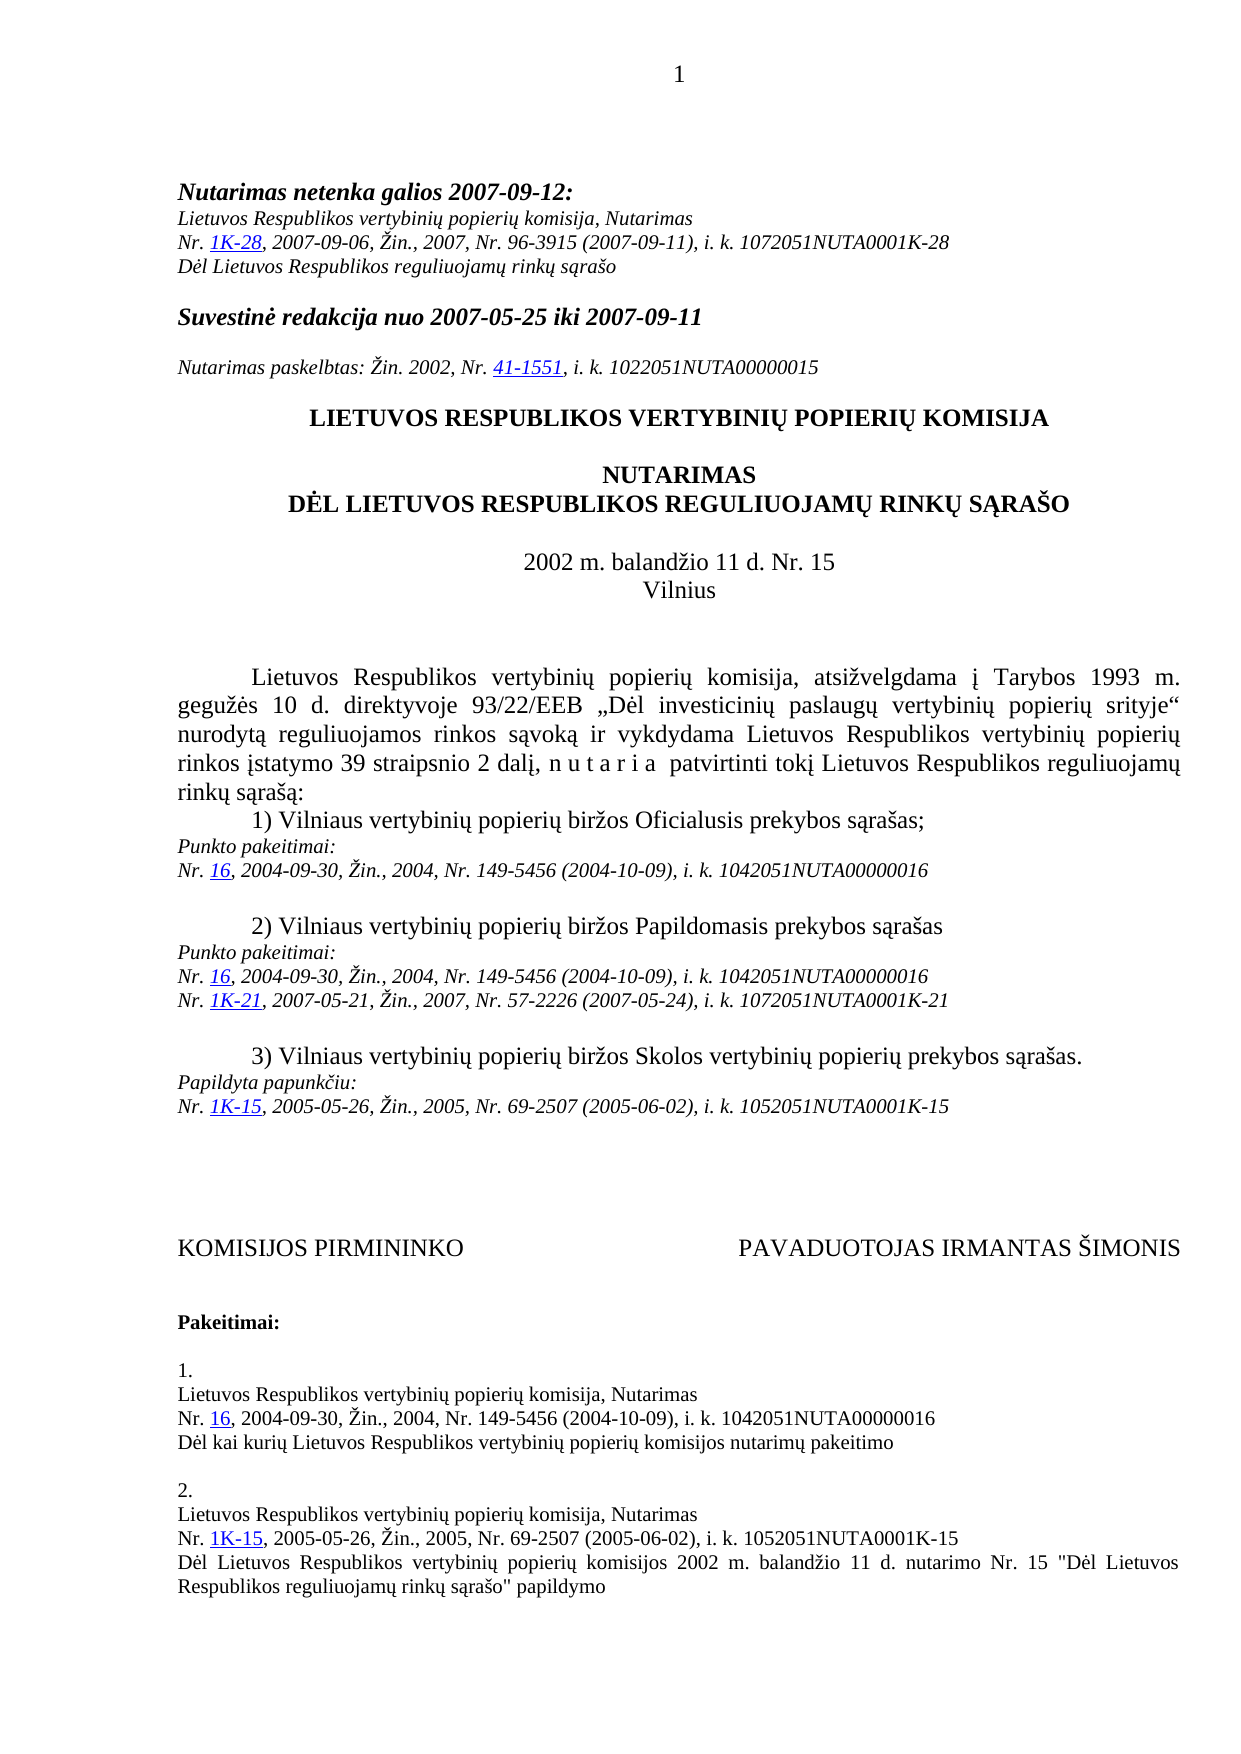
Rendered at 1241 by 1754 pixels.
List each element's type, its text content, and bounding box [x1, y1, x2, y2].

text Dėl Lietuvos Respublikos reguliuojamų rinkų sąrašo [177, 254, 1181, 278]
text Suvestinė redakcija nuo 2007-05-25 iki 2007-09-11 [177, 302, 1181, 331]
text Punkto pakeitimai: [177, 834, 1181, 858]
text Dėl Lietuvos Respublikos vertybinių popierių komisijos 2002 m. balandžio 11 d. nutarimo Nr. 15 "Dėl Lietuvos Respublikos reguliuojamų rinkų sąrašo" papildymo [177, 1550, 1181, 1598]
text Vilnius [177, 576, 1181, 604]
text Nr. 1K-28, 2007-09-06, Žin., 2007, Nr. 96-3915 (2007-09-11), i. k. 1072051NUTA0001K-28 [177, 230, 1181, 254]
text 3) Vilniaus vertybinių popierių biržos Skolos vertybinių popierių prekybos sąrašas. [177, 1041, 1181, 1070]
text 2) Vilniaus vertybinių popierių biržos Papildomasis prekybos sąrašas [177, 911, 1181, 940]
text 1) Vilniaus vertybinių popierių biržos Oficialusis prekybos sąrašas; [177, 806, 1181, 834]
text Papildyta papunkčiu: [177, 1070, 1181, 1094]
text 1. [177, 1358, 1181, 1382]
text NUTARIMAS [177, 461, 1181, 489]
text Punkto pakeitimai: [177, 940, 1181, 964]
text Nutarimas netenka galios 2007-09-12: [177, 177, 1181, 206]
text DĖL LIETUVOS RESPUBLIKOS REGULIUOJAMŲ RINKŲ SĄRAŠO [177, 489, 1181, 518]
text Lietuvos Respublikos vertybinių popierių komisija, Nutarimas [177, 206, 1181, 230]
text LIETUVOS RESPUBLIKOS VERTYBINIŲ POPIERIŲ KOMISIJA [177, 403, 1181, 432]
text Lietuvos Respublikos vertybinių popierių komisija, Nutarimas [177, 1502, 1181, 1526]
text KOMISIJOS PIRMININKO PAVADUOTOJAS IRMANTAS ŠIMONIS [177, 1233, 1181, 1262]
text Nr. 16, 2004-09-30, Žin., 2004, Nr. 149-5456 (2004-10-09), i. k. 1042051NUTA00000016 [177, 1406, 1181, 1430]
text Nr. 16, 2004-09-30, Žin., 2004, Nr. 149-5456 (2004-10-09), i. k. 1042051NUTA00000016 [177, 858, 1181, 882]
text Dėl kai kurių Lietuvos Respublikos vertybinių popierių komisijos nutarimų pakeitimo [177, 1430, 1181, 1454]
text Nr. 1K-15, 2005-05-26, Žin., 2005, Nr. 69-2507 (2005-06-02), i. k. 1052051NUTA0001K-15 [177, 1526, 1181, 1550]
text Nutarimas paskelbtas: Žin. 2002, Nr. 41-1551, i. k. 1022051NUTA00000015 [177, 355, 1181, 379]
text 2. [177, 1478, 1181, 1502]
text Nr. 1K-21, 2007-05-21, Žin., 2007, Nr. 57-2226 (2007-05-24), i. k. 1072051NUTA0001K-21 [177, 988, 1181, 1012]
text Pakeitimai: [177, 1310, 1181, 1334]
text Lietuvos Respublikos vertybinių popierių komisija, atsižvelgdama į Tarybos 1993 m. gegužės 10 d. direktyvoje 93/22/EEB „Dėl investicinių paslaugų vertybinių popierių srityje“ nurodytą reguliuojamos rinkos sąvoką ir vykdydama Lietuvos Respublikos vertybinių popierių rinkos įstatymo 39 straipsnio 2 dalį, nutaria patvirtinti tokį Lietuvos Respublikos reguliuojamų rinkų sąrašą: [177, 662, 1181, 806]
text Nr. 1K-15, 2005-05-26, Žin., 2005, Nr. 69-2507 (2005-06-02), i. k. 1052051NUTA0001K-15 [177, 1094, 1181, 1118]
text Nr. 16, 2004-09-30, Žin., 2004, Nr. 149-5456 (2004-10-09), i. k. 1042051NUTA00000016 [177, 964, 1181, 988]
text 2002 m. balandžio 11 d. Nr. 15 [177, 547, 1181, 576]
text Lietuvos Respublikos vertybinių popierių komisija, Nutarimas [177, 1382, 1181, 1406]
